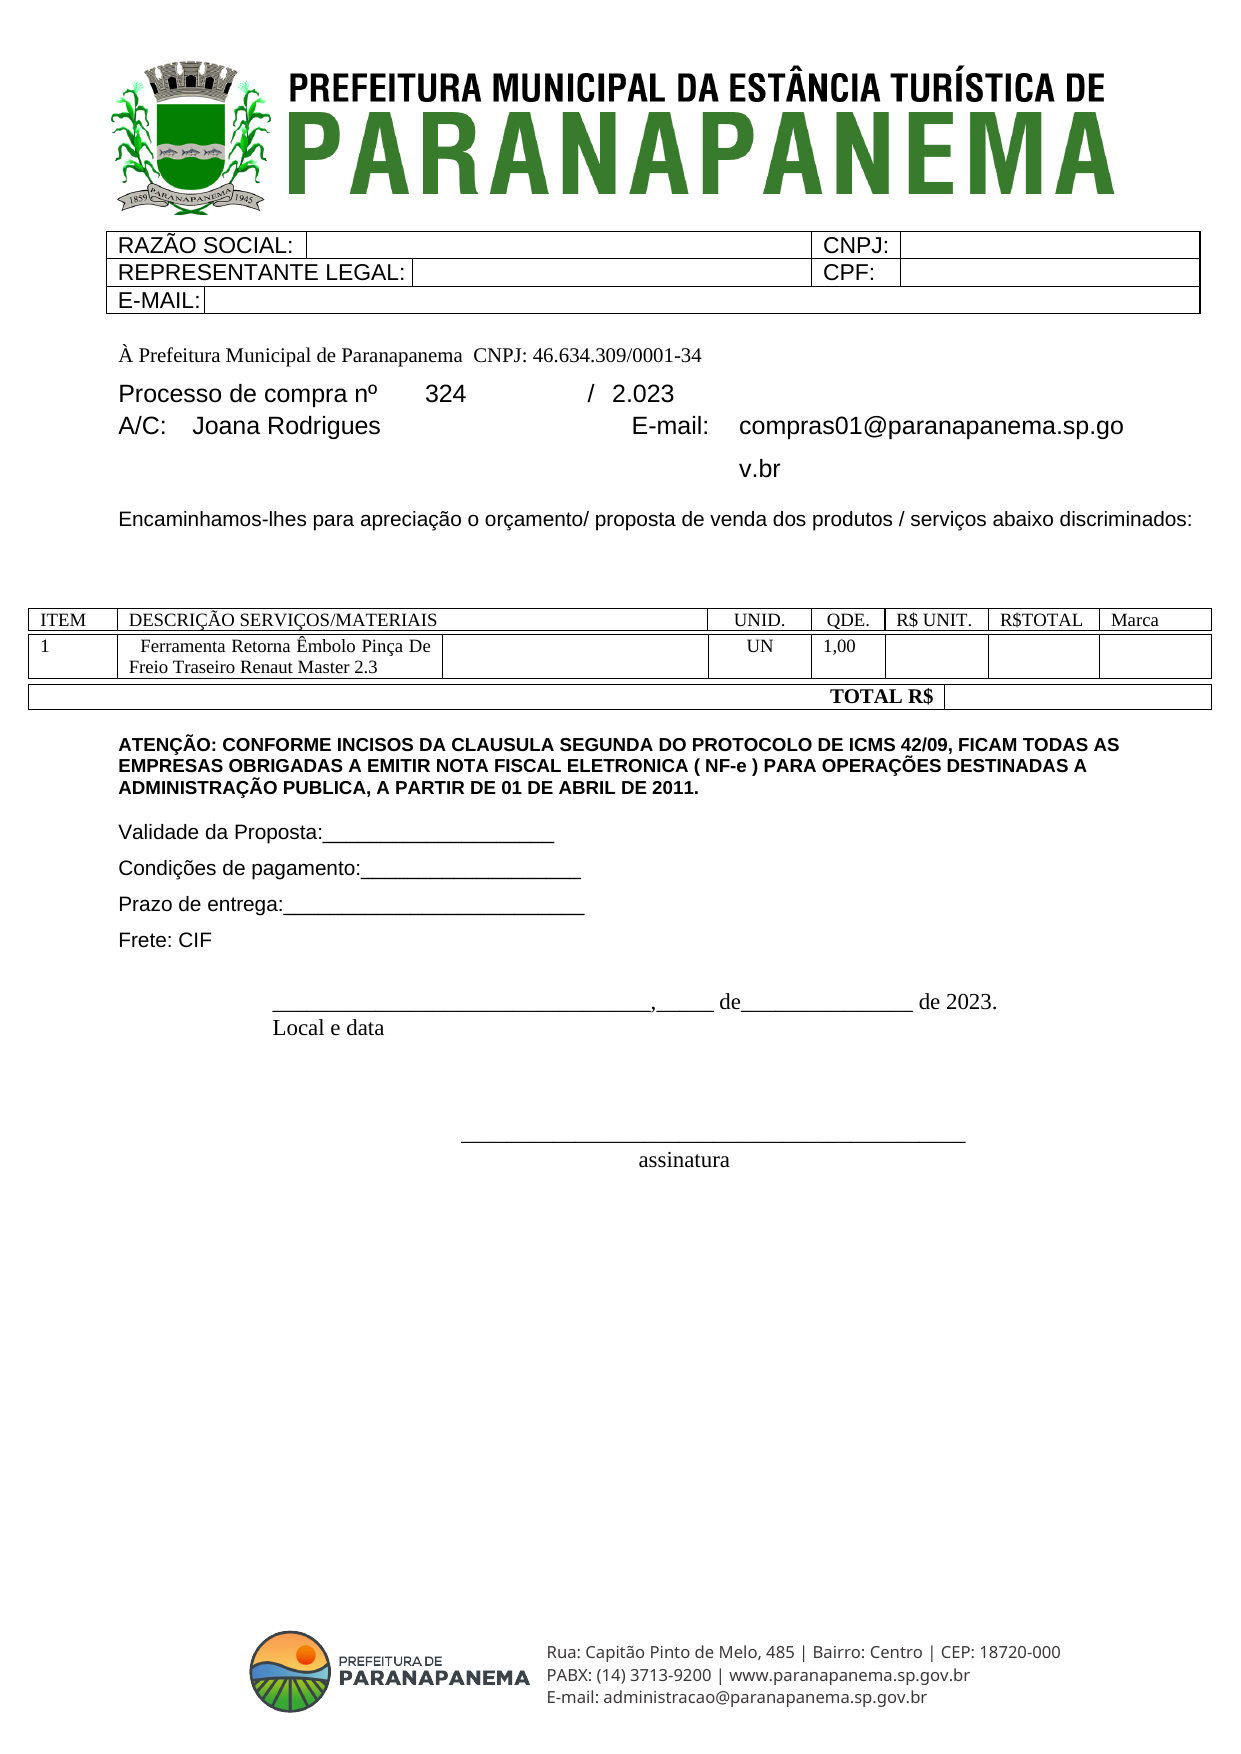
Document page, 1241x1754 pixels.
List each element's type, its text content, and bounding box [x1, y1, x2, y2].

text Encaminhamos-lhes para apreciação o orçamento/ proposta de venda dos produtos / serviços abaixo discriminados: [118, 507, 1196, 531]
table_header ITEM [29, 609, 117, 630]
picture [107, 232, 306, 238]
table_header [989, 635, 1099, 678]
table_header Ferramenta Retorna Êmbolo Pinça De Freio Traseiro Renaut Master 2.3 [118, 635, 442, 678]
table_cell [901, 259, 1199, 286]
table_header UN [709, 635, 811, 678]
table_cell E-MAIL: [107, 287, 204, 313]
table_header [443, 635, 708, 678]
text Condições de pagamento:___________________ [118, 856, 1196, 880]
table_header [886, 635, 988, 678]
table_header [945, 685, 1211, 708]
text À Prefeitura Municipal de Paranapanema CNPJ: 46.634.309/0001-34 [118, 343, 1196, 367]
picture [307, 232, 811, 238]
table_header DESCRIÇÃO SERVIÇOS/MATERIAIS [118, 609, 707, 630]
text ATENÇÃO: CONFORME INCISOS DA CLAUSULA SEGUNDA DO PROTOCOLO DE ICMS 42/09, FICAM TODAS AS EMPRESAS OBRIGADAS A EMITIR NOTA FISCAL ELETRONICA ( NF-e ) PARA OPERAÇÕES DESTINADAS A ADMINISTRAÇÃO PUBLICA, A PARTIR DE 01 DE ABRIL DE 2011. [118, 734, 1196, 798]
picture [901, 232, 1129, 238]
table_header 1 [29, 635, 117, 678]
text ____________________________________________ [118, 1119, 1240, 1146]
table_header QDE. [812, 609, 884, 630]
text _________________________________,_____ de_______________ de 2023. [118, 988, 1240, 1014]
table_header E-mail: [620, 411, 728, 483]
text Validade da Proposta:____________________ [118, 820, 1196, 844]
table_header CNPJ: [812, 239, 900, 258]
table_header A/C: [107, 411, 181, 483]
table_header RAZÃO SOCIAL: [107, 239, 306, 258]
table_header Processo de compra nº [107, 379, 413, 408]
text assinatura [118, 1146, 1240, 1172]
table_header 1,00 [812, 635, 885, 678]
text Frete: CIF [118, 928, 1196, 952]
table_header 2.023 [601, 379, 1150, 408]
table_header [307, 239, 811, 258]
table_header / [576, 379, 601, 408]
table_header UNID. [708, 609, 811, 630]
table_cell [413, 259, 811, 286]
table_header Marca [1100, 609, 1211, 630]
table_header 324 [414, 379, 576, 408]
table_cell REPRESENTANTE LEGAL: [107, 259, 412, 286]
table_header [901, 232, 1199, 258]
table_header Joana Rodrigues [181, 411, 620, 483]
picture [89, 24, 1129, 238]
table_header compras01@paranapanema.sp.gov.br [728, 411, 1144, 483]
picture [812, 232, 900, 238]
table_header R$ UNIT. [886, 609, 988, 630]
table_header TOTAL R$ [29, 685, 944, 708]
picture [240, 1627, 540, 1717]
text Prazo de entrega:__________________________ [118, 892, 1196, 916]
text Local e data [118, 1014, 1240, 1040]
table_cell CPF: [812, 259, 900, 286]
table_header [1100, 635, 1211, 678]
table_header R$TOTAL [989, 609, 1099, 630]
table_cell [205, 287, 1199, 313]
